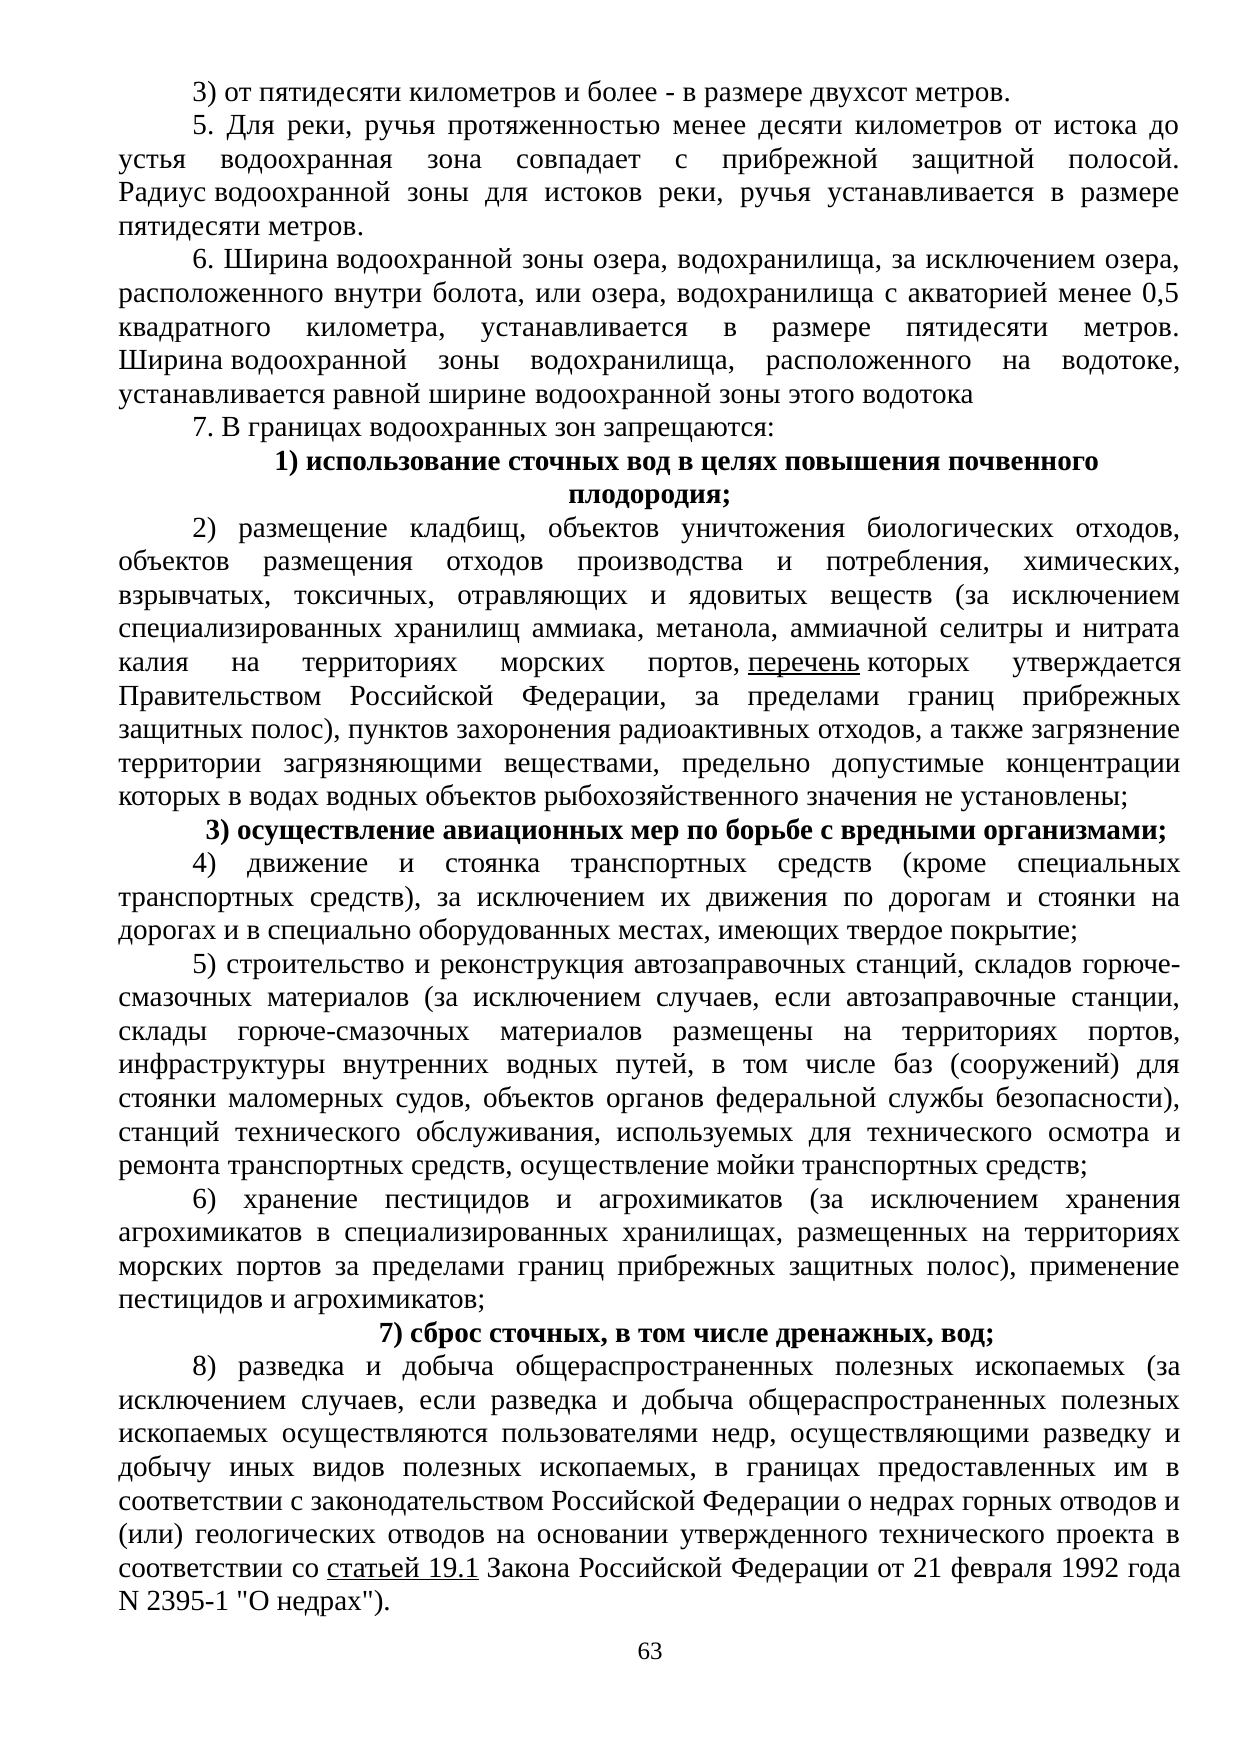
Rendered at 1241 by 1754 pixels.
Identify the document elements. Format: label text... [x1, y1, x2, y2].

text 5. Для реки, ручья протяженностью менее десяти километров от истока до устья водоохранная зона совпадает с прибрежной защитной полосой. Радиус водоохранной зоны для истоков реки, ручья устанавливается в размере пятидесяти метров. [118, 107, 1181, 242]
text 6) хранение пестицидов и агрохимикатов (за исключением хранения агрохимикатов в специализированных хранилищах, размещенных на территориях морских портов за пределами границ прибрежных защитных полос), применение пестицидов и агрохимикатов; [118, 1181, 1181, 1315]
text 4) движение и стоянка транспортных средств (кроме специальных транспортных средств), за исключением их движения по дорогам и стоянки на дорогах и в специально оборудованных местах, имеющих твердое покрытие; [118, 845, 1181, 946]
text 7. В границах водоохранных зон запрещаются: [118, 409, 1181, 443]
text 3) от пятидесяти километров и более - в размере двухсот метров. [118, 74, 1181, 107]
text 2) размещение кладбищ, объектов уничтожения биологических отходов, объектов размещения отходов производства и потребления, химических, взрывчатых, токсичных, отравляющих и ядовитых веществ (за исключением специализированных хранилищ аммиака, метанола, аммиачной селитры и нитрата калия на территориях морских портов, перечень которых утверждается Правительством Российской Федерации, за пределами границ прибрежных защитных полос), пунктов захоронения радиоактивных отходов, а также загрязнение территории загрязняющими веществами, предельно допустимые концентрации которых в водах водных объектов рыбохозяйственного значения не установлены; [118, 510, 1181, 812]
text 8) разведка и добыча общераспространенных полезных ископаемых (за исключением случаев, если разведка и добыча общераспространенных полезных ископаемых осуществляются пользователями недр, осуществляющими разведку и добычу иных видов полезных ископаемых, в границах предоставленных им в соответствии с законодательством Российской Федерации о недрах горных отводов и (или) геологических отводов на основании утвержденного технического проекта в соответствии со статьей 19.1 Закона Российской Федерации от 21 февраля 1992 года N 2395-1 "О недрах"). [118, 1348, 1181, 1617]
text 6. Ширина водоохранной зоны озера, водохранилища, за исключением озера, расположенного внутри болота, или озера, водохранилища с акваторией менее 0,5 квадратного километра, устанавливается в размере пятидесяти метров. Ширина водоохранной зоны водохранилища, расположенного на водотоке, устанавливается равной ширине водоохранной зоны этого водотока [118, 242, 1181, 409]
text 7) сброс сточных, в том числе дренажных, вод; [118, 1315, 1181, 1348]
text 1) использование сточных вод в целях повышения почвенного плодородия; [118, 443, 1181, 510]
text 5) строительство и реконструкция автозаправочных станций, складов горюче-смазочных материалов (за исключением случаев, если автозаправочные станции, склады горюче-смазочных материалов размещены на территориях портов, инфраструктуры внутренних водных путей, в том числе баз (сооружений) для стоянки маломерных судов, объектов органов федеральной службы безопасности), станций технического обслуживания, используемых для технического осмотра и ремонта транспортных средств, осуществление мойки транспортных средств; [118, 946, 1181, 1181]
text 3) осуществление авиационных мер по борьбе с вредными организмами; [118, 812, 1181, 845]
